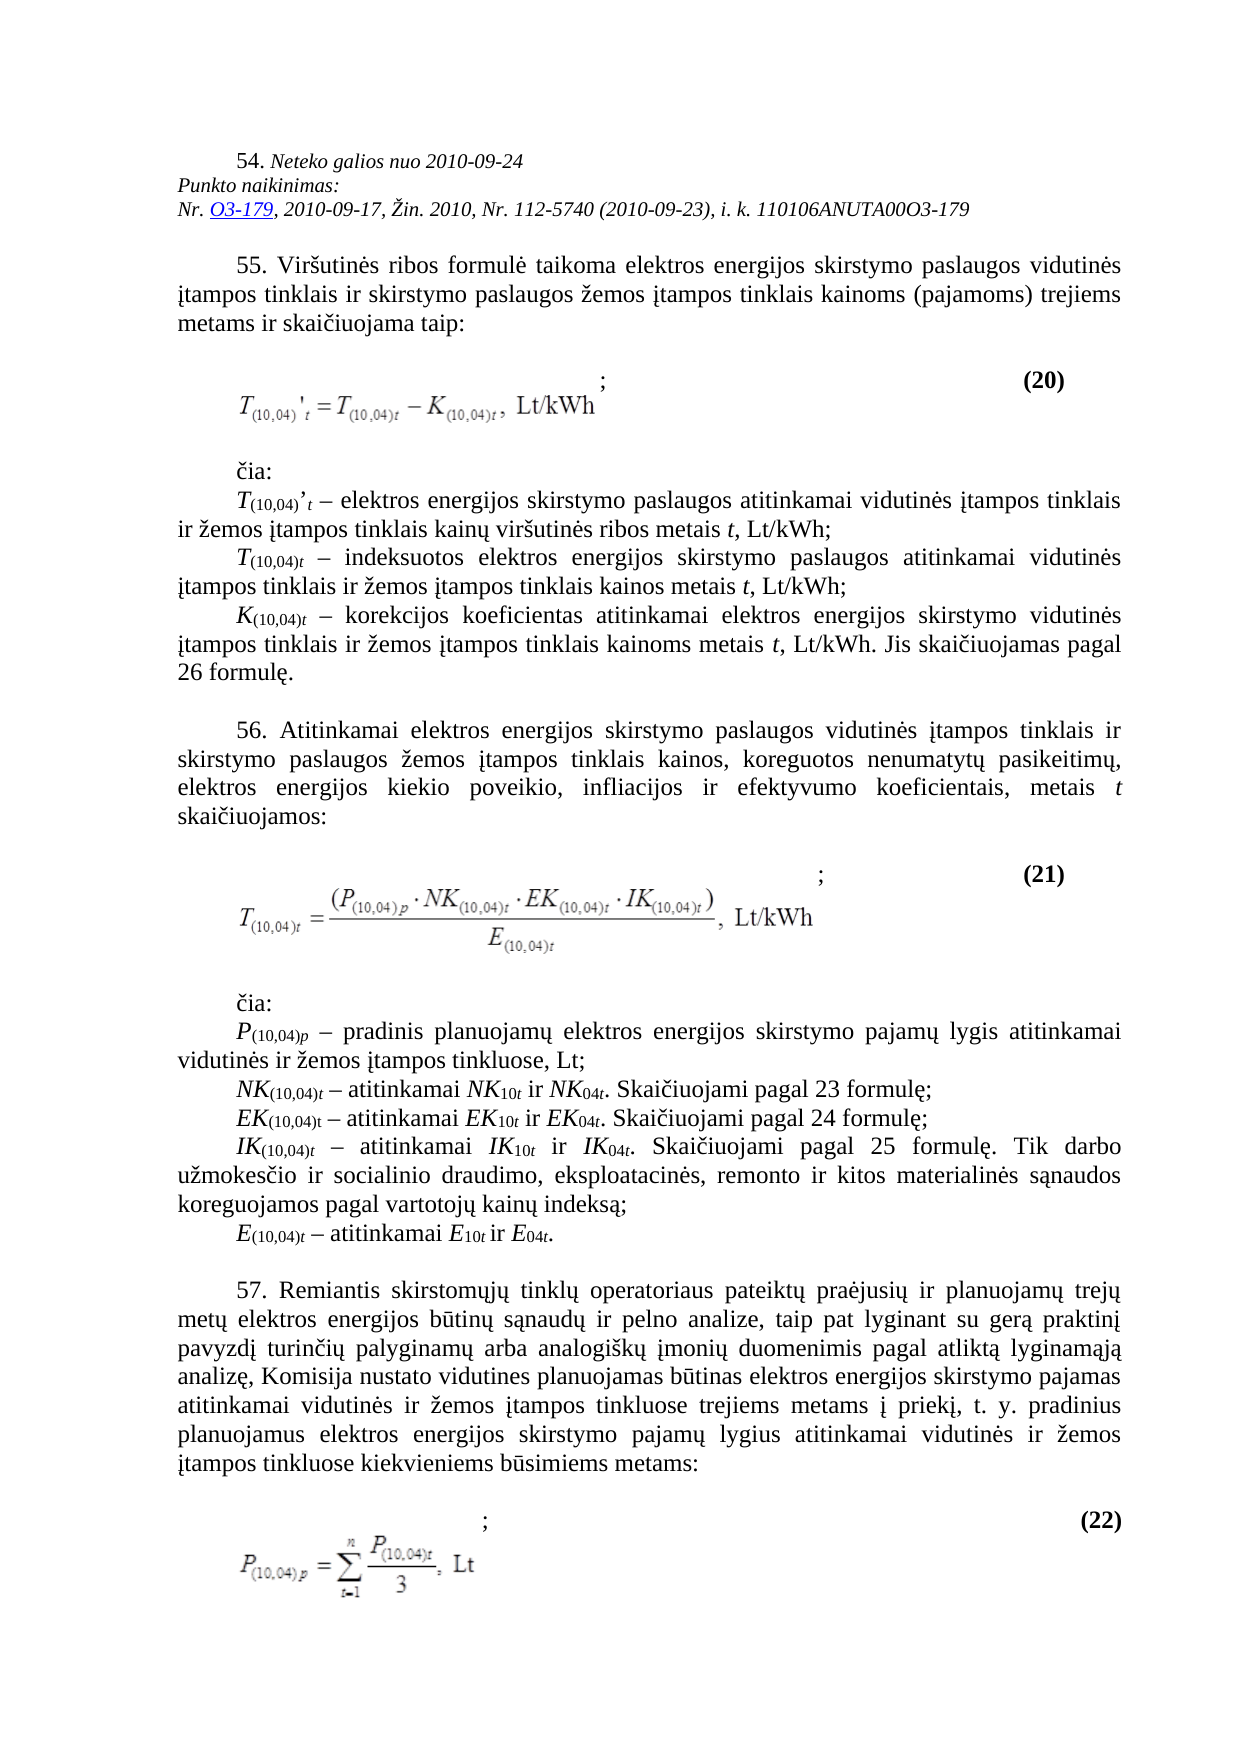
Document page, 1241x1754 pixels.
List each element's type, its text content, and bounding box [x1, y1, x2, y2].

text IK(10,04)t – atitinkamai IK10t ir IK04t. Skaičiuojami pagal 25 formulę. Tik darbo užmokesčio ir socialinio draudimo, eksploatacinės, remonto ir kitos materialinės sąnaudos koreguojamos pagal vartotojų kainų indeksą; [177, 1131, 1122, 1218]
text 56. Atitinkamai elektros energijos skirstymo paslaugos vidutinės įtampos tinklais ir skirstymo paslaugos žemos įtampos tinklais kainos, koreguotos nenumatytų pasikeitimų, elektros energijos kiekio poveikio, infliacijos ir efektyvumo koeficientais, metais t skaičiuojamos: [177, 715, 1122, 830]
text čia: [177, 988, 1122, 1016]
text 57. Remiantis skirstomųjų tinklų operatoriaus pateiktų praėjusių ir planuojamų trejų metų elektros energijos būtinų sąnaudų ir pelno analize, taip pat lyginant su gerą praktinį pavyzdį turinčių palyginamų arba analogiškų įmonių duomenimis pagal atliktą lyginamąją analizę, Komisija nustato vidutines planuojamas būtinas elektros energijos skirstymo pajamas atitinkamai vidutinės ir žemos įtampos tinkluose trejiems metams į priekį, t. y. pradinius planuojamus elektros energijos skirstymo pajamų lygius atitinkamai vidutinės ir žemos įtampos tinkluose kiekvieniems būsimiems metams: [177, 1275, 1122, 1476]
text E(10,04)t – atitinkamai E10t ir E04t. [177, 1218, 1122, 1246]
text T(10,04)t – indeksuotos elektros energijos skirstymo paslaugos atitinkamai vidutinės įtampos tinklais ir žemos įtampos tinklais kainos metais t, Lt/kWh; [177, 542, 1122, 600]
text NK(10,04)t – atitinkamai NK10t ir NK04t. Skaičiuojami pagal 23 formulę; [177, 1074, 1122, 1103]
text 55. Viršutinės ribos formulė taikoma elektros energijos skirstymo paslaugos vidutinės įtampos tinklais ir skirstymo paslaugos žemos įtampos tinklais kainoms (pajamoms) trejiems metams ir skaičiuojama taip: [177, 250, 1122, 336]
text 54. Neteko galios nuo 2010-09-24 [177, 147, 1122, 173]
text K(10,04)t – korekcijos koeficientas atitinkamai elektros energijos skirstymo vidutinės įtampos tinklais ir žemos įtampos tinklais kainoms metais t, Lt/kWh. Jis skaičiuojamas pagal 26 formulę. [177, 600, 1122, 686]
text P(10,04)p – pradinis planuojamų elektros energijos skirstymo pajamų lygis atitinkamai vidutinės ir žemos įtampos tinkluose, Lt; [177, 1016, 1122, 1074]
text Punkto naikinimas: [177, 173, 1122, 197]
text ; (20) [177, 365, 1122, 427]
text T(10,04)’t – elektros energijos skirstymo paslaugos atitinkamai vidutinės įtampos tinklais ir žemos įtampos tinklais kainų viršutinės ribos metais t, Lt/kWh; [177, 485, 1122, 542]
text EK(10,04)t – atitinkamai EK10t ir EK04t. Skaičiuojami pagal 24 formulę; [177, 1103, 1122, 1131]
text Nr. O3-179, 2010-09-17, Žin. 2010, Nr. 112-5740 (2010-09-23), i. k. 110106ANUTA00O3-179 [177, 197, 1122, 221]
text čia: [177, 456, 1122, 485]
text ; (22) [236, 1505, 1122, 1603]
text ; (21) [236, 859, 1122, 959]
